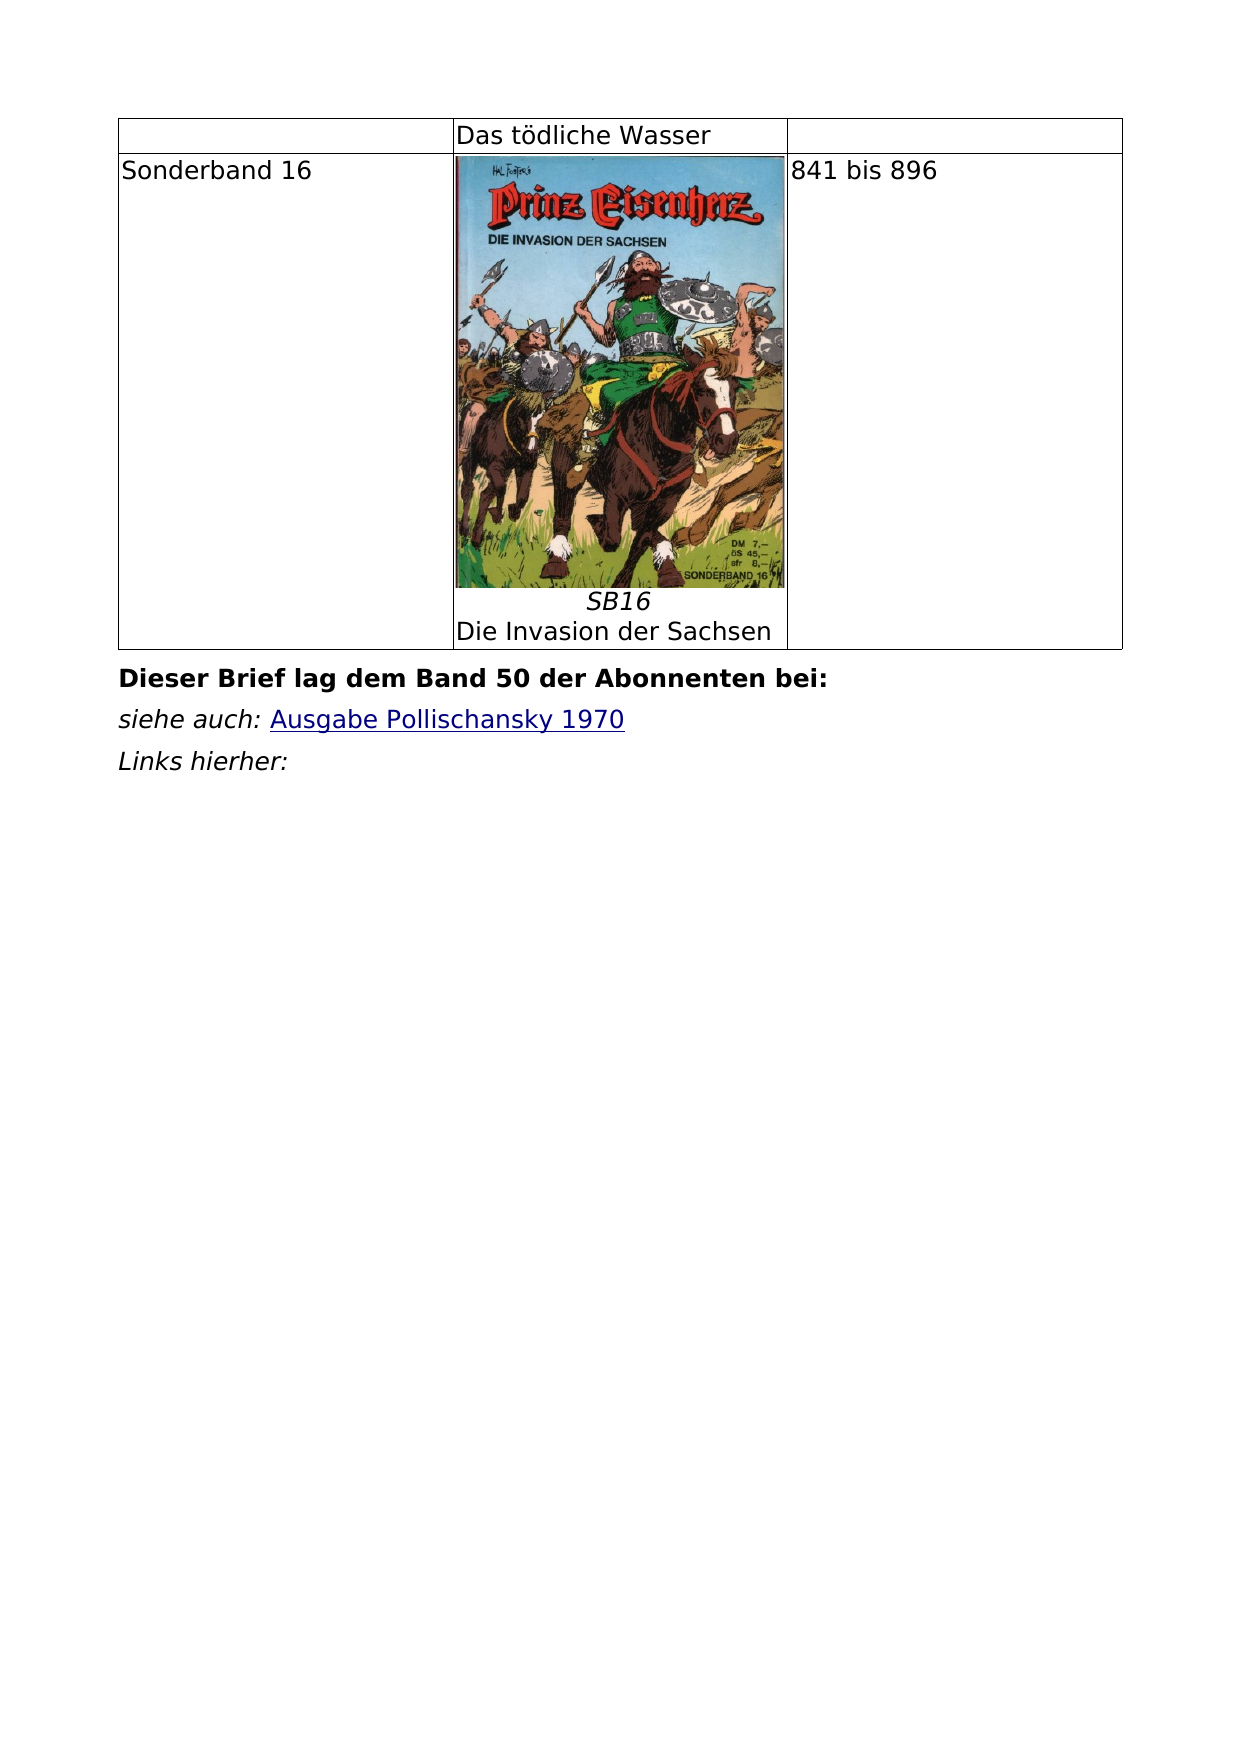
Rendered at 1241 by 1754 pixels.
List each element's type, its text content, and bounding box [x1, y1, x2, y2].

table_cell Sonderband 16 [119, 154, 453, 649]
text Dieser Brief lag dem Band 50 der Abonnenten bei: [118, 664, 1122, 693]
text Links hierher: [118, 747, 1122, 776]
table_cell 841 bis 896 [788, 154, 1122, 649]
table_cell Die Invasion der Sachsen [454, 154, 787, 649]
text siehe auch: Ausgabe Pollischansky 1970 [118, 705, 1122, 734]
table_cell [788, 119, 1122, 153]
table_cell Das tödliche Wasser [454, 119, 787, 153]
picture [455, 156, 785, 588]
table_cell [119, 119, 453, 153]
